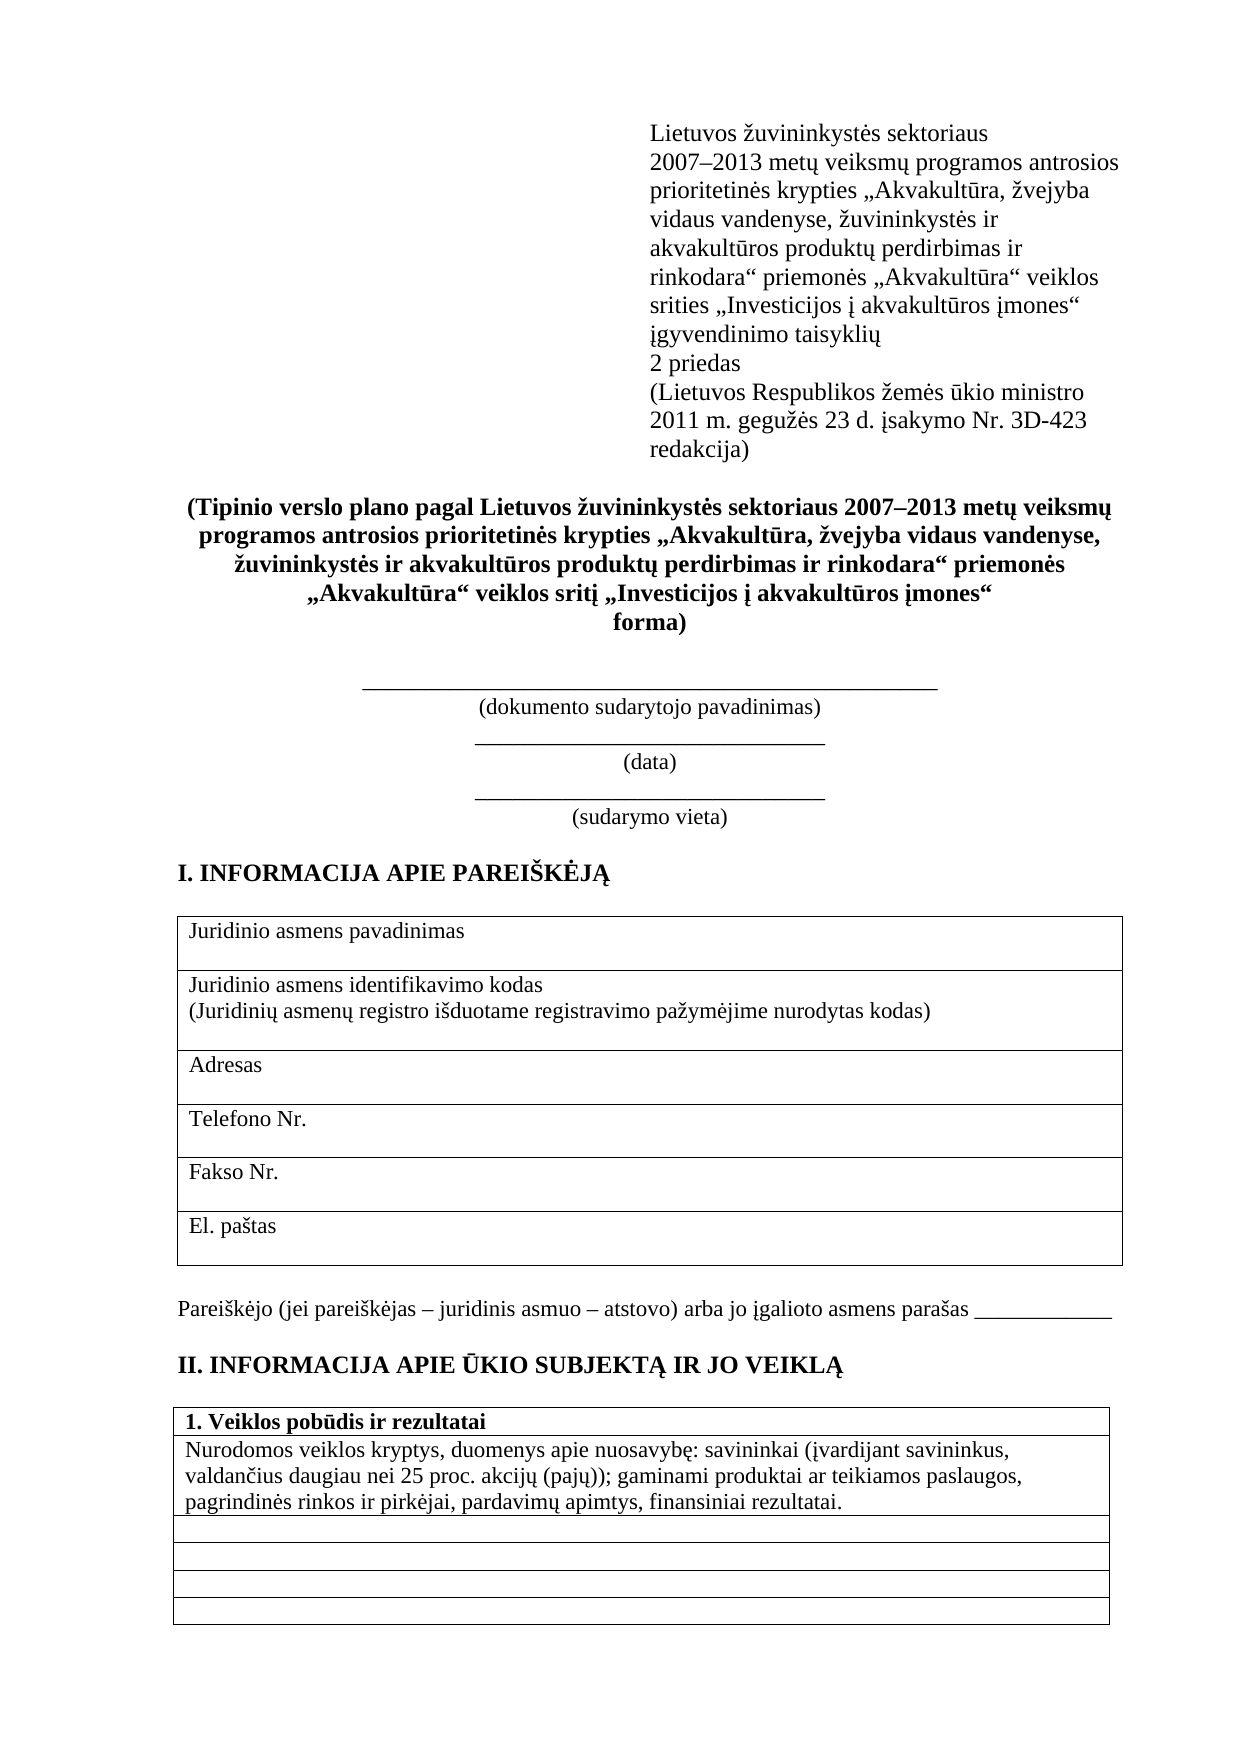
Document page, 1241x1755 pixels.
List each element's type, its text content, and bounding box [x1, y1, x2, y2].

text ____________________________ [177, 774, 1122, 803]
text akvakultūros produktų perdirbimas ir [649, 233, 1122, 262]
table_header 1. Veiklos pobūdis ir rezultatai [174, 1408, 1109, 1434]
text (dokumento sudarytojo pavadinimas) [177, 693, 1122, 719]
text 2 priedas [649, 348, 1122, 377]
text vidaus vandenyse, žuvininkystės ir [649, 204, 1122, 233]
text ____________________________ [177, 719, 1122, 748]
text (Tipinio verslo plano pagal Lietuvos žuvininkystės sektoriaus 2007–2013 metų veiksmų programos antrosios prioritetinės krypties „Akvakultūra, žvejyba vidaus vandenyse, žuvininkystės ir akvakultūros produktų perdirbimas ir rinkodara“ priemonės „Akvakultūra“ veiklos sritį „Investicijos į akvakultūros įmones“ [177, 492, 1122, 607]
text rinkodara“ priemonės „Akvakultūra“ veiklos [649, 262, 1122, 291]
table_cell Adresas [178, 1051, 1122, 1103]
text I. INFORMACIJA APIE PAREIŠKĖJĄ [177, 858, 1122, 887]
text (data) [177, 748, 1122, 774]
table_cell [174, 1543, 1109, 1569]
text II. INFORMACIJA APIE ŪKIO SUBJEKTĄ IR JO VEIKLĄ [177, 1350, 1122, 1378]
text forma) [177, 607, 1122, 636]
text įgyvendinimo taisyklių [649, 319, 1122, 348]
text (Lietuvos Respublikos žemės ūkio ministro [649, 377, 1122, 406]
text (sudarymo vieta) [177, 803, 1122, 830]
table_cell Juridinio asmens identifikavimo kodas (Juridinių asmenų registro išduotame registravimo pažymėjime nurodytas kodas) [178, 971, 1122, 1050]
table_cell El. paštas [178, 1212, 1122, 1265]
text 2011 m. gegužės 23 d. įsakymo Nr. 3D-423 redakcija) [649, 406, 1122, 463]
text Lietuvos žuvininkystės sektoriaus [649, 118, 1122, 147]
table_cell Fakso Nr. [178, 1158, 1122, 1211]
table_header Juridinio asmens pavadinimas [178, 917, 1122, 970]
table_cell [174, 1598, 1109, 1624]
table_cell [174, 1571, 1109, 1597]
table_cell Nurodomos veiklos kryptys, duomenys apie nuosavybę: savininkai (įvardijant savininkus, valdančius daugiau nei 25 proc. akcijų (pajų)); gaminami produktai ar teikiamos paslaugos, pagrindinės rinkos ir pirkėjai, pardavimų apimtys, finansiniai rezultatai. [174, 1436, 1109, 1515]
text prioritetinės krypties „Akvakultūra, žvejyba [649, 176, 1122, 204]
text ______________________________________________ [177, 664, 1122, 693]
text Pareiškėjo (jei pareiškėjas – juridinis asmuo – atstovo) arba jo įgalioto asmens parašas ____________ [177, 1294, 1122, 1321]
text 2007–2013 metų veiksmų programos antrosios [649, 147, 1122, 176]
table_cell [174, 1516, 1109, 1542]
text srities „Investicijos į akvakultūros įmones“ [649, 291, 1122, 319]
table_cell Telefono Nr. [178, 1105, 1122, 1157]
